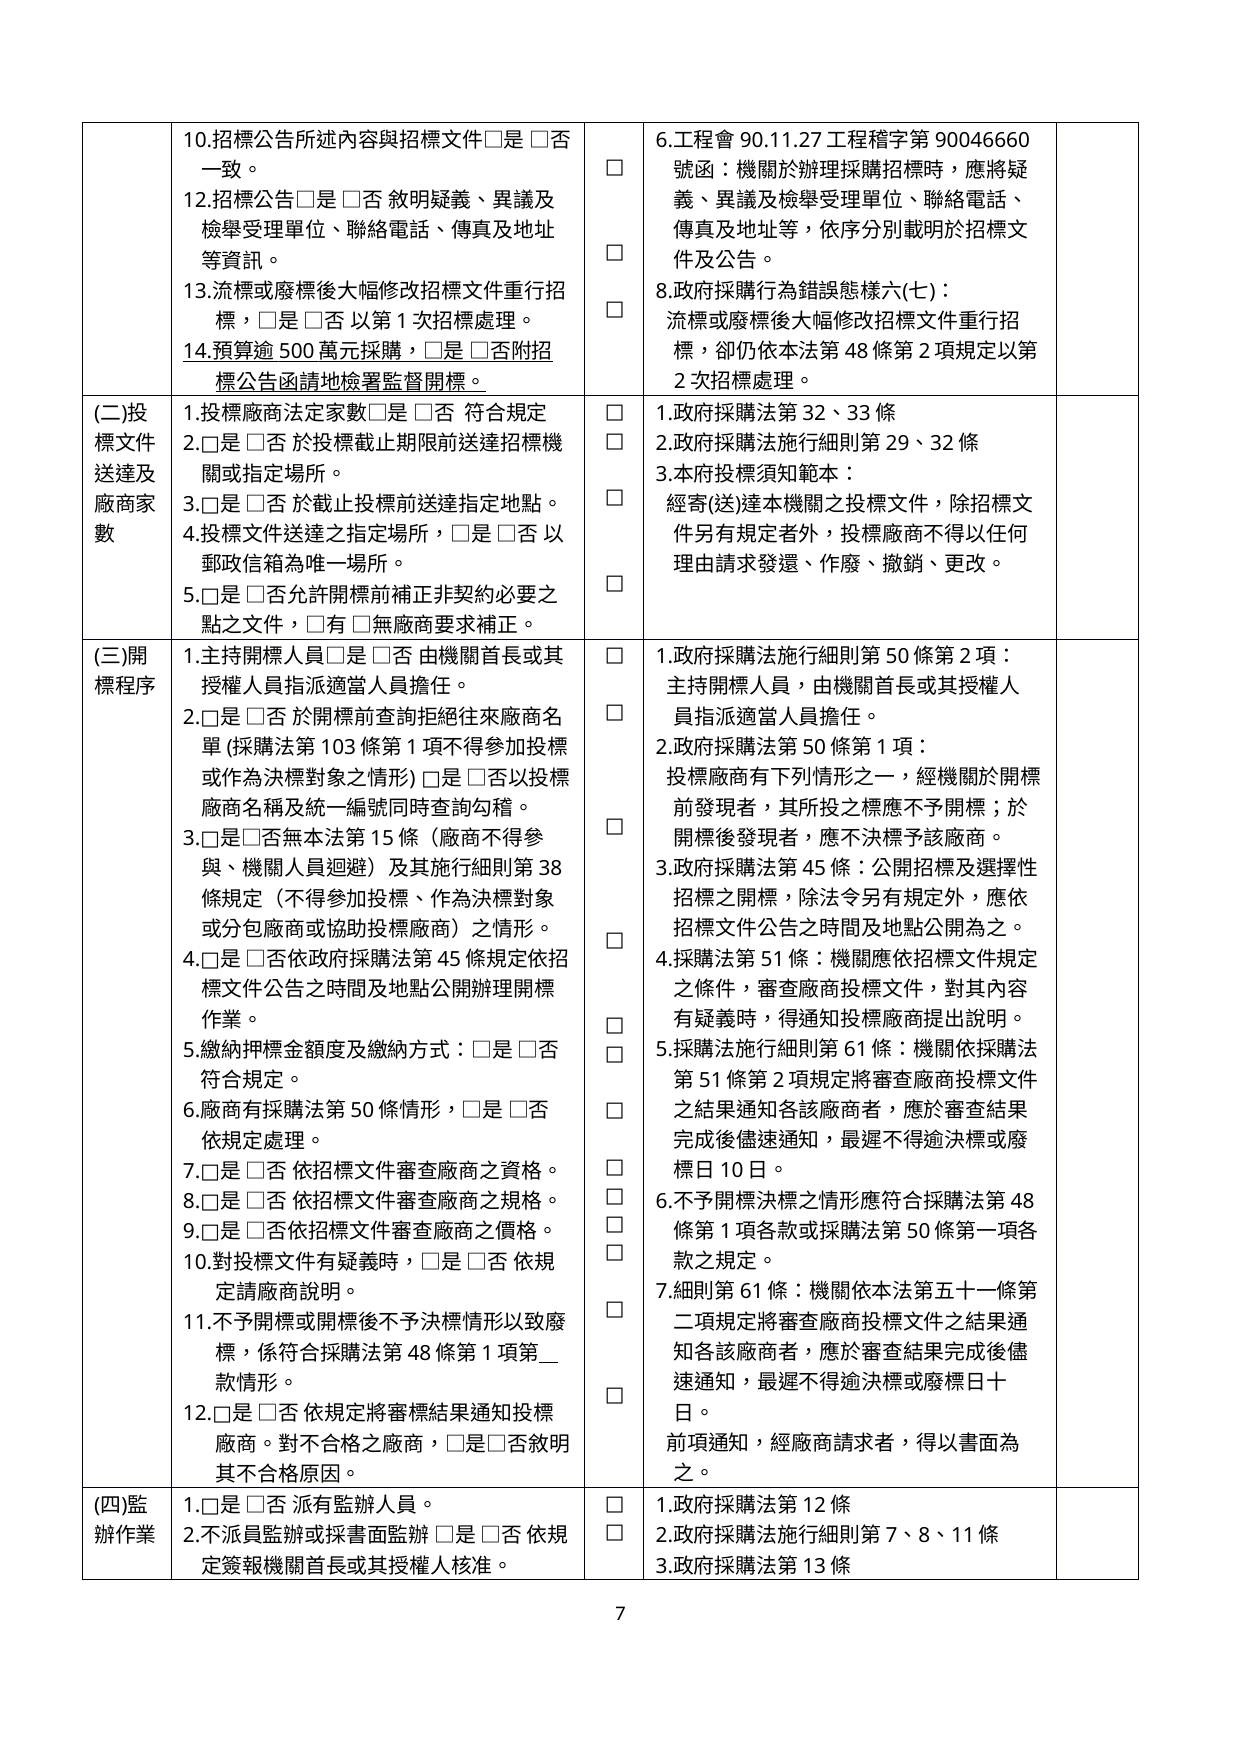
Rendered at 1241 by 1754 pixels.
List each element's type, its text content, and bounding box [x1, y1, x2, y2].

table_cell [83, 123, 171, 395]
table_cell [1057, 396, 1138, 638]
table_cell [1057, 640, 1138, 1487]
table_cell 1.□是 □否 派有監辦人員。 2.不派員監辦或採書面監辦 □是 □否 依規定簽報機關首長或其授權人核准。 [172, 1488, 584, 1579]
table_cell □ □ □ □ □ □ □ □ □ □ □ □ □ [585, 640, 643, 1487]
table_cell 10.招標公告所述內容與招標文件□是 □否 一致。 12.招標公告□是 □否 敘明疑義、異議及檢舉受理單位、聯絡電話、傳真及地址等資訊。 13.流標或廢標後大幅修改招標文件重行招標，□是 □否 以第1次招標處理。 14.預算逾500萬元採購，□是 □否附招標公告函請地檢署監督開標。 [172, 123, 584, 395]
table_cell [1057, 1488, 1138, 1579]
table_cell 1.主持開標人員□是 □否 由機關首長或其授權人員指派適當人員擔任。 2.□是 □否 於開標前查詢拒絕往來廠商名單 (採購法第103條第1項不得參加投標或作為決標對象之情形) □是 □否以投標廠商名稱及統一編號同時查詢勾稽。 3.□是□否無本法第15條（廠商不得參與、機關人員迴避）及其施行細則第38條規定（不得參加投標、作為決標對象或分包廠商或協助投標廠商）之情形。 4.□是 □否依政府採購法第45條規定依招標文件公告之時間及地點公開辦理開標作業。 5.繳納押標金額度及繳納方式：□是 □否 符合規定。 6.廠商有採購法第50條情形，□是 □否 依規定處理。 7.□是 □否 依招標文件審查廠商之資格。 8.□是 □否 依招標文件審查廠商之規格。 9.□是 □否依招標文件審查廠商之價格。 10.對投標文件有疑義時，□是 □否 依規定請廠商說明。 11.不予開標或開標後不予決標情形以致廢標，係符合採購法第48條第1項第 款情形。 12.□是 □否 依規定將審標結果通知投標廠商。對不合格之廠商，□是□否敘明其不合格原因。 [172, 640, 584, 1487]
table_cell 1.政府採購法第32、33條 2.政府採購法施行細則第29、32條 3.本府投標須知範本： 經寄(送)達本機關之投標文件，除招標文件另有規定者外，投標廠商不得以任何理由請求發還、作廢、撤銷、更改。 [644, 396, 1056, 638]
table_cell 1.政府採購法施行細則第50條第2項： 主持開標人員，由機關首長或其授權人 員指派適當人員擔任。 2.政府採購法第50條第1項： 投標廠商有下列情形之一，經機關於開標前發現者，其所投之標應不予開標；於開標後發現者，應不決標予該廠商。 3.政府採購法第45條：公開招標及選擇性招標之開標，除法令另有規定外，應依招標文件公告之時間及地點公開為之。 4.採購法第51條：機關應依招標文件規定之條件，審查廠商投標文件，對其內容有疑義時，得通知投標廠商提出說明。 5.採購法施行細則第61條：機關依採購法第51條第2項規定將審查廠商投標文件之結果通知各該廠商者，應於審查結果完成後儘速通知，最遲不得逾決標或廢標日10日。 6.不予開標決標之情形應符合採購法第48條第1項各款或採購法第50條第一項各款之規定。 7.細則第61條：機關依本法第五十一條第二項規定將審查廠商投標文件之結果通知各該廠商者，應於審查結果完成後儘速通知，最遲不得逾決標或廢標日十日。 前項通知，經廠商請求者，得以書面為之。 [644, 640, 1056, 1487]
table_cell 1.政府採購法第12條 2.政府採購法施行細則第7、8、11條 3.政府採購法第13條 [644, 1488, 1056, 1579]
table_cell (二)投標文件送達及廠商家數 [83, 396, 171, 638]
table_cell □ □ □ □ [585, 396, 643, 638]
table_cell 6.工程會90.11.27工程稽字第90046660號函：機關於辦理採購招標時，應將疑義、異議及檢舉受理單位、聯絡電話、傳真及地址等，依序分別載明於招標文件及公告。 8.政府採購行為錯誤態樣六(七)： 流標或廢標後大幅修改招標文件重行招標，卻仍依本法第48條第2項規定以第2次招標處理。 [644, 123, 1056, 395]
table_cell 1.投標廠商法定家數□是 □否 符合規定 2.□是 □否 於投標截止期限前送達招標機關或指定場所。 3.□是 □否 於截止投標前送達指定地點。 4.投標文件送達之指定場所，□是 □否 以郵政信箱為唯一場所。 5.□是 □否允許開標前補正非契約必要之點之文件，□有 □無廠商要求補正。 [172, 396, 584, 638]
table_cell (三)開標程序 [83, 640, 171, 1487]
table_cell (四)監辦作業 [83, 1488, 171, 1579]
table_cell □ □ [585, 1488, 643, 1579]
table_cell □ □ □ [585, 123, 643, 395]
table_cell [1057, 123, 1138, 395]
